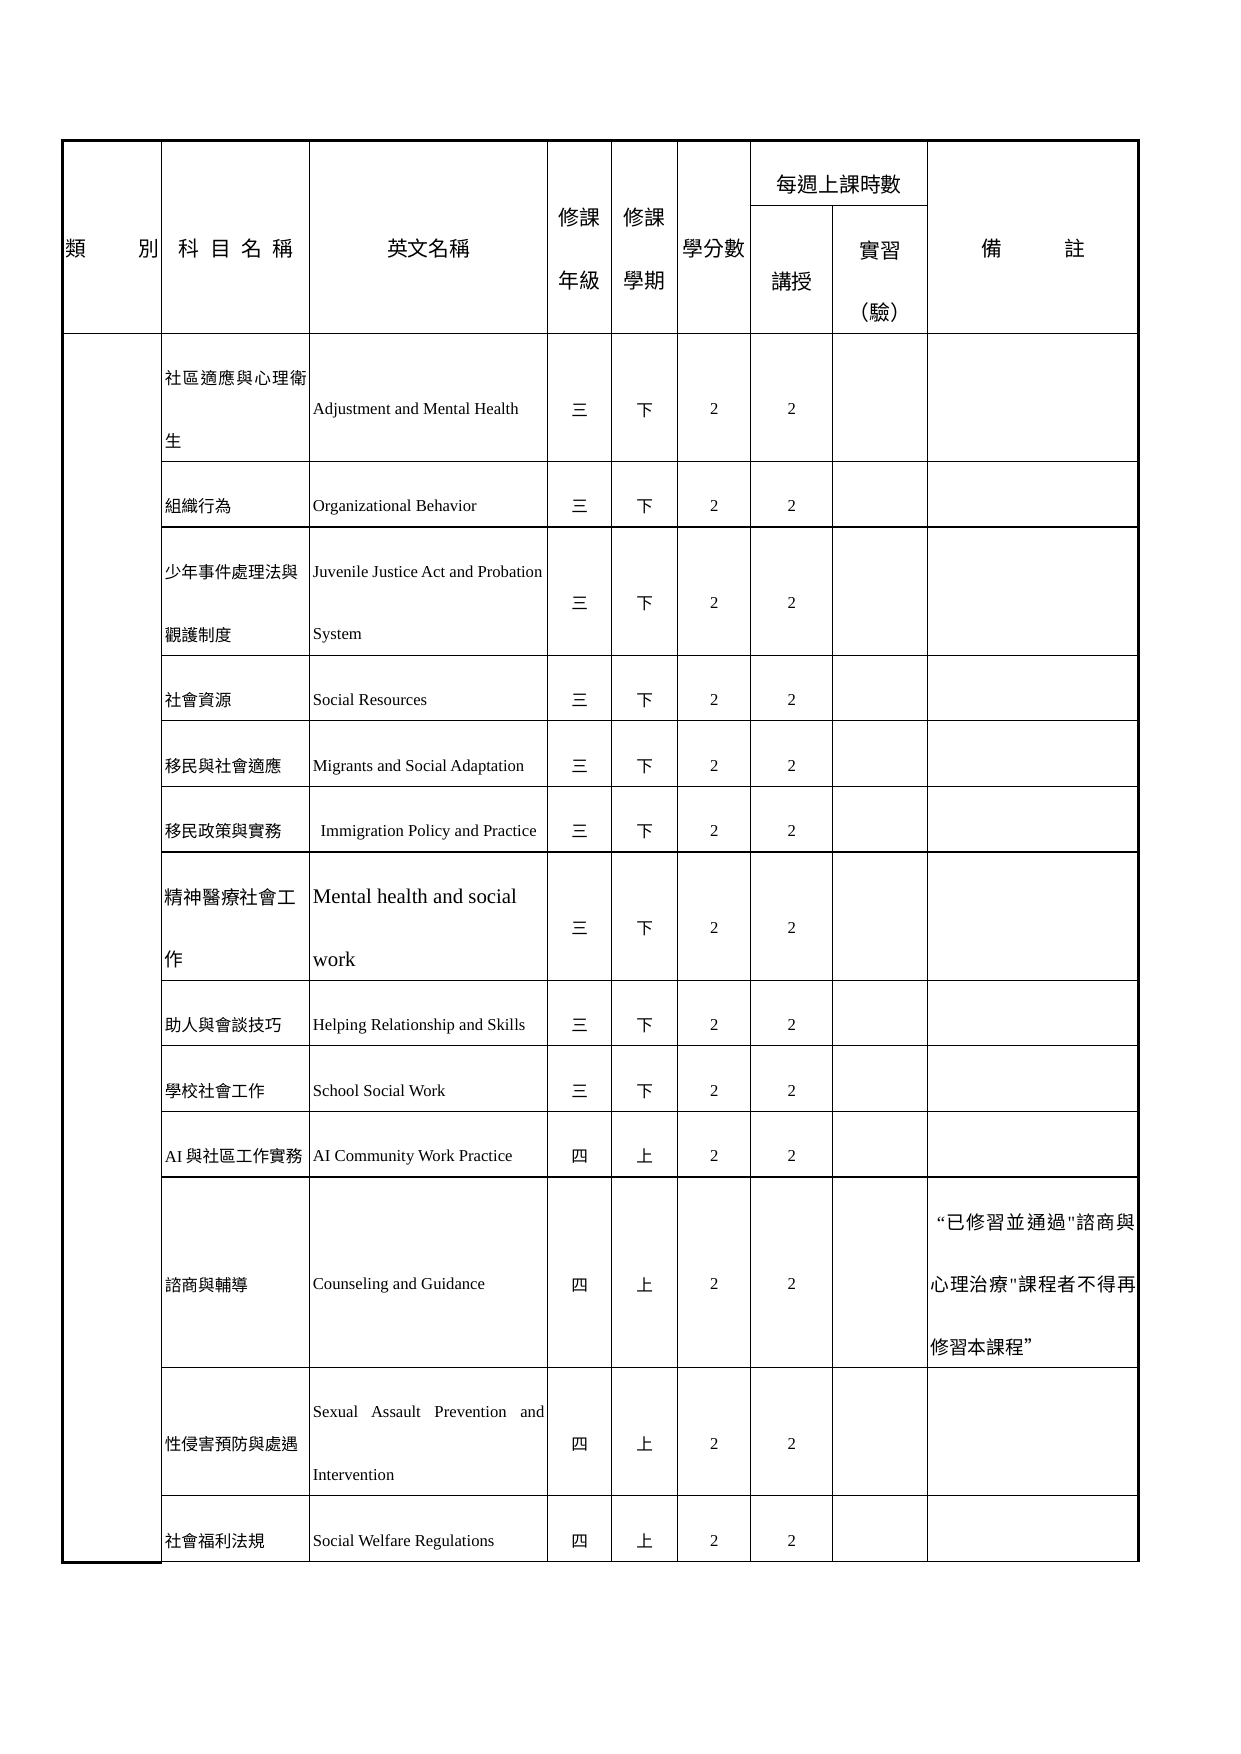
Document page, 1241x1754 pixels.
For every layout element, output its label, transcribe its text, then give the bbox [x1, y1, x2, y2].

table_header 備 註 [928, 142, 1137, 333]
table_cell 2 [678, 1368, 750, 1495]
table_cell 移民與社會適應 [162, 721, 309, 786]
table_cell 四 [548, 1178, 611, 1367]
table_cell 四 [548, 1112, 611, 1176]
table_cell AI與社區工作實務 [162, 1112, 309, 1176]
table_cell [928, 1368, 1137, 1495]
table_cell 上 [612, 1368, 677, 1495]
table_cell 精神醫療社會工作 [162, 853, 309, 979]
table_cell 2 [751, 787, 832, 851]
table_header 修課 年級 [548, 142, 611, 333]
table_cell 三 [548, 787, 611, 851]
table_cell Sexual Assault Prevention and Intervention [310, 1368, 547, 1495]
table_cell 上 [612, 1112, 677, 1176]
table_cell 2 [751, 1368, 832, 1495]
table_cell [928, 1046, 1137, 1111]
table_cell 四 [548, 1496, 611, 1561]
table_cell Organizational Behavior [310, 462, 547, 526]
table_cell 2 [678, 334, 750, 461]
table_cell Helping Relationship and Skills [310, 981, 547, 1045]
table_cell Social Resources [310, 656, 547, 720]
table_cell [833, 1178, 927, 1367]
table_cell “已修習並通過"諮商與心理治療"課程者不得再修習本課程” [928, 1178, 1137, 1367]
table_cell 2 [751, 462, 832, 526]
table_header 科 目 名 稱 [162, 142, 309, 333]
table_cell 組織行為 [162, 462, 309, 526]
table_cell [833, 1368, 927, 1495]
table_cell 四 [548, 1368, 611, 1495]
table_header 英文名稱 [310, 142, 547, 333]
table_cell 講授 [751, 206, 832, 333]
table_cell [928, 787, 1137, 851]
table_cell AI Community Work Practice [310, 1112, 547, 1176]
table_cell 三 [548, 528, 611, 654]
table_cell [928, 721, 1137, 786]
table_cell 2 [678, 787, 750, 851]
table_cell 三 [548, 981, 611, 1045]
table_cell [833, 528, 927, 654]
table_cell Immigration Policy and Practice [310, 787, 547, 851]
table_cell 2 [751, 334, 832, 461]
table_cell [833, 721, 927, 786]
table_cell 三 [548, 1046, 611, 1111]
table_cell 2 [678, 1046, 750, 1111]
table_cell 2 [751, 656, 832, 720]
table_cell [928, 462, 1137, 526]
table_cell [833, 981, 927, 1045]
table_cell Mental health and social work [310, 853, 547, 979]
table_cell 下 [612, 787, 677, 851]
table_cell [833, 787, 927, 851]
table_cell 下 [612, 462, 677, 526]
table_cell Counseling and Guidance [310, 1178, 547, 1367]
table_cell 下 [612, 656, 677, 720]
table_cell 2 [751, 853, 832, 979]
table_cell 2 [751, 1178, 832, 1367]
table_cell 2 [678, 981, 750, 1045]
table_cell [928, 1496, 1137, 1561]
table_header 修課 學期 [612, 142, 677, 333]
table_cell [928, 981, 1137, 1045]
table_cell 2 [678, 1496, 750, 1561]
table_cell 2 [678, 462, 750, 526]
table_cell 移民政策與實務 [162, 787, 309, 851]
table_cell 三 [548, 334, 611, 461]
table_cell [833, 1496, 927, 1561]
table_cell 三 [548, 656, 611, 720]
table_cell 2 [678, 721, 750, 786]
table_cell 下 [612, 334, 677, 461]
table_cell [928, 656, 1137, 720]
table_cell 性侵害預防與處遇 [162, 1368, 309, 1495]
table_cell 下 [612, 981, 677, 1045]
table_cell [928, 1112, 1137, 1176]
table_cell 下 [612, 528, 677, 654]
table_cell 社區適應與心理衛生 [162, 334, 309, 461]
table_cell [928, 528, 1137, 654]
table_cell [64, 334, 161, 1561]
table_cell 上 [612, 1178, 677, 1367]
table_cell [833, 462, 927, 526]
table_cell 上 [612, 1496, 677, 1561]
table_header 每週上課時數 [751, 142, 927, 204]
table_cell 學校社會工作 [162, 1046, 309, 1111]
table_cell [833, 1112, 927, 1176]
table_cell 三 [548, 721, 611, 786]
table_cell [833, 656, 927, 720]
table_cell 下 [612, 1046, 677, 1111]
table_cell 助人與會談技巧 [162, 981, 309, 1045]
table_cell School Social Work [310, 1046, 547, 1111]
table_cell 下 [612, 853, 677, 979]
table_header 學分數 [678, 142, 750, 333]
table_cell 2 [751, 1496, 832, 1561]
table_cell 社會福利法規 [162, 1496, 309, 1561]
table_cell 2 [751, 1046, 832, 1111]
table_header 類 別 [64, 142, 161, 333]
table_cell 2 [678, 656, 750, 720]
table_cell Juvenile Justice Act and Probation System [310, 528, 547, 654]
table_cell 少年事件處理法與觀護制度 [162, 528, 309, 654]
table_cell 2 [678, 1178, 750, 1367]
table_cell 2 [751, 721, 832, 786]
table_cell 2 [678, 853, 750, 979]
table_cell Adjustment and Mental Health [310, 334, 547, 461]
table_cell 下 [612, 721, 677, 786]
table_cell [833, 853, 927, 979]
table_cell [928, 853, 1137, 979]
table_cell 2 [751, 528, 832, 654]
table_cell Migrants and Social Adaptation [310, 721, 547, 786]
table_cell 三 [548, 853, 611, 979]
table_cell 社會資源 [162, 656, 309, 720]
table_cell 2 [751, 981, 832, 1045]
table_cell [833, 1046, 927, 1111]
table_cell [928, 334, 1137, 461]
table_cell 2 [751, 1112, 832, 1176]
table_cell 三 [548, 462, 611, 526]
table_cell [833, 334, 927, 461]
table_cell 諮商與輔導 [162, 1178, 309, 1367]
table_cell 2 [678, 1112, 750, 1176]
table_cell Social Welfare Regulations [310, 1496, 547, 1561]
table_cell 2 [678, 528, 750, 654]
table_cell 實習（驗） [833, 206, 927, 333]
